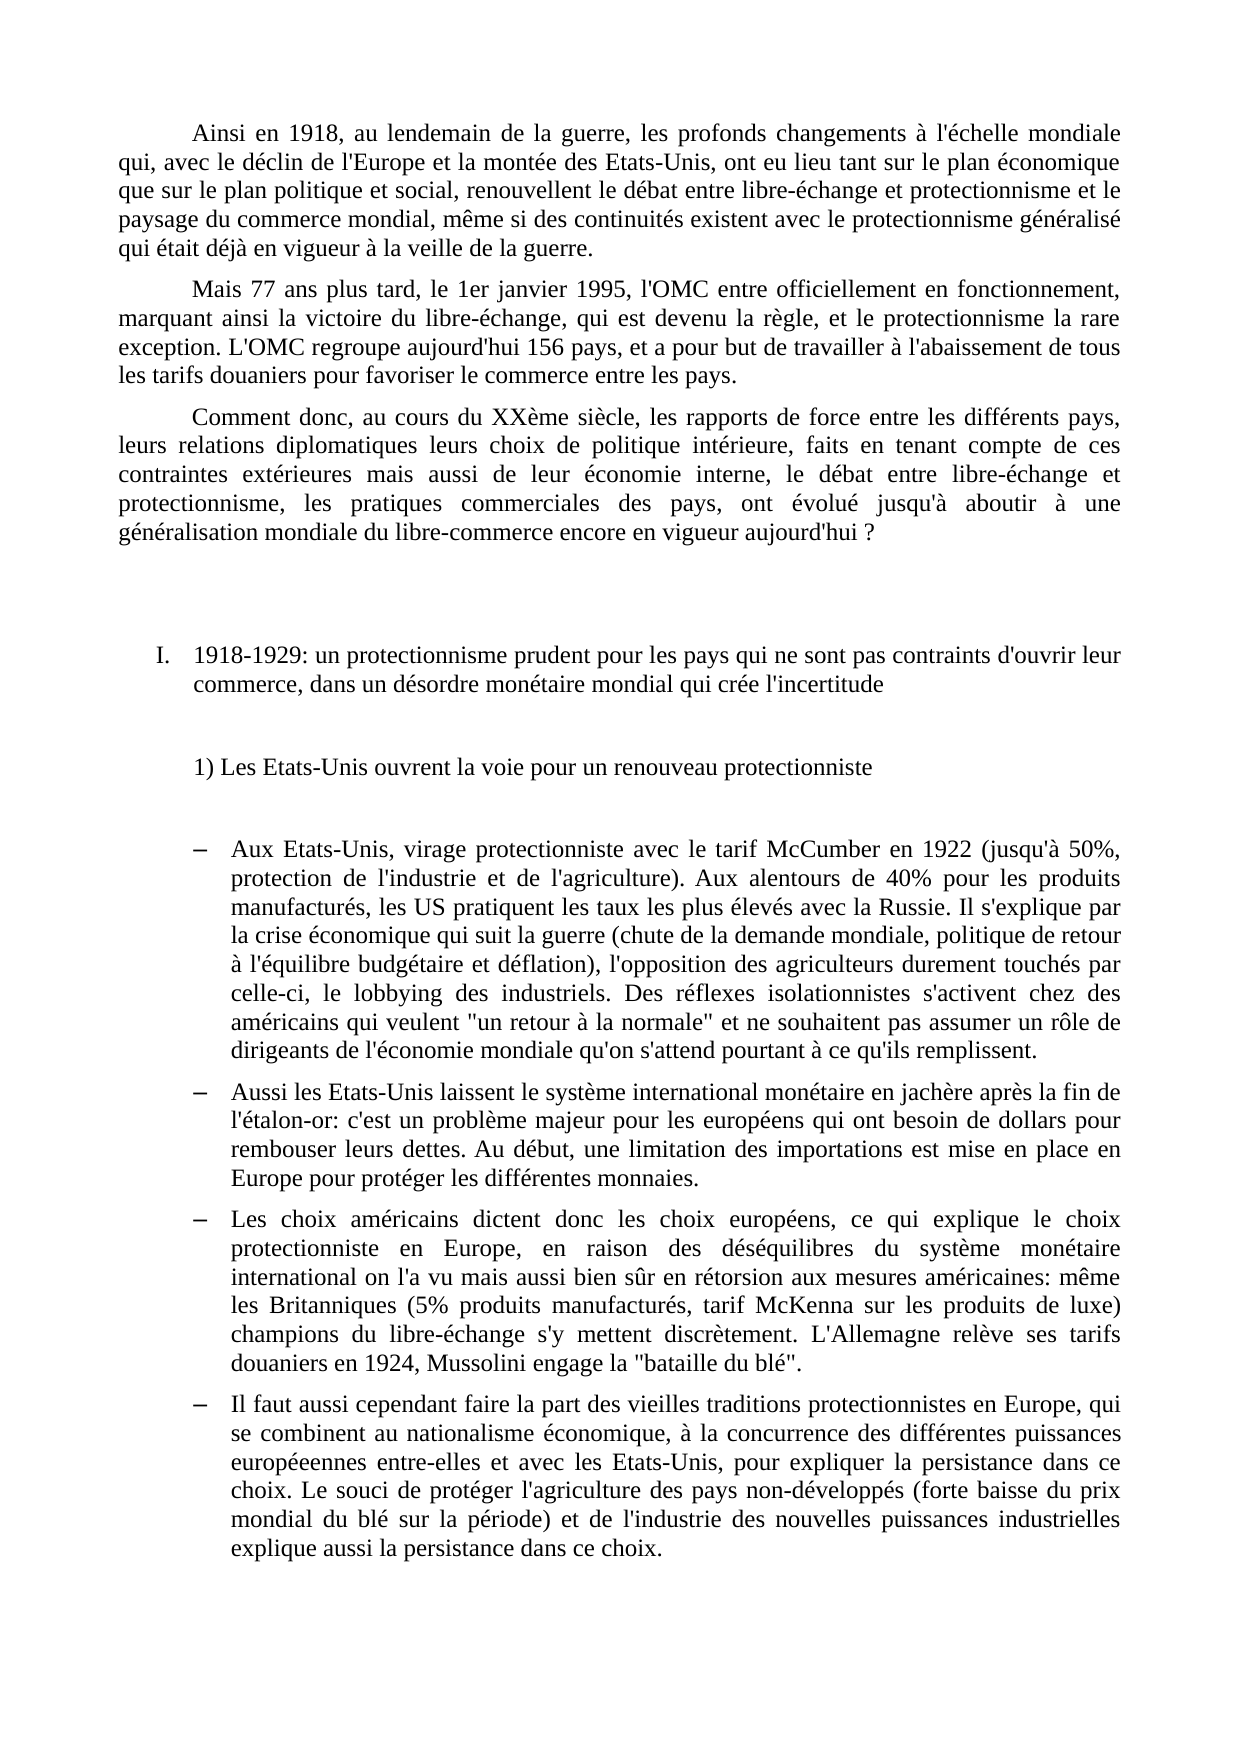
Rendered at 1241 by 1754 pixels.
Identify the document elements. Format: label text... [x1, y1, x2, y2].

list Il faut aussi cependant faire la part des vieilles traditions protectionnistes en Europe, qui se combinent au nationalisme économique, à la concurrence des différentes puissances européeennes entre-elles et avec les Etats-Unis, pour expliquer la persistance dans ce choix. Le souci de protéger l'agriculture des pays non-développés (forte baisse du prix mondial du blé sur la période) et de l'industrie des nouvelles puissances industrielles explique aussi la persistance dans ce choix. [193, 1389, 1122, 1562]
list 1) Les Etats-Unis ouvrent la voie pour un renouveau protectionniste [156, 752, 1122, 781]
list Aux Etats-Unis, virage protectionniste avec le tarif McCumber en 1922 (jusqu'à 50%, protection de l'industrie et de l'agriculture). Aux alentours de 40% pour les produits manufacturés, les US pratiquent les taux les plus élevés avec la Russie. Il s'explique par la crise économique qui suit la guerre (chute de la demande mondiale, politique de retour à l'équilibre budgétaire et déflation), l'opposition des agriculteurs durement touchés par celle-ci, le lobbying des industriels. Des réflexes isolationnistes s'activent chez des américains qui veulent "un retour à la normale" et ne souhaitent pas assumer un rôle de dirigeants de l'économie mondiale qu'on s'attend pourtant à ce qu'ils remplissent. [193, 834, 1122, 1064]
list Aussi les Etats-Unis laissent le système international monétaire en jachère après la fin de l'étalon-or: c'est un problème majeur pour les européens qui ont besoin de dollars pour rembouser leurs dettes. Au début, une limitation des importations est mise en place en Europe pour protéger les différentes monnaies. [193, 1077, 1122, 1192]
list 1918-1929: un protectionnisme prudent pour les pays qui ne sont pas contraints d'ouvrir leur commerce, dans un désordre monétaire mondial qui crée l'incertitude [156, 641, 1122, 698]
list Les choix américains dictent donc les choix européens, ce qui explique le choix protectionniste en Europe, en raison des déséquilibres du système monétaire international on l'a vu mais aussi bien sûr en rétorsion aux mesures américaines: même les Britanniques (5% produits manufacturés, tarif McKenna sur les produits de luxe) champions du libre-échange s'y mettent discrètement. L'Allemagne relève ses tarifs douaniers en 1924, Mussolini engage la "bataille du blé". [193, 1204, 1122, 1377]
text Mais 77 ans plus tard, le 1er janvier 1995, l'OMC entre officiellement en fonctionnement, marquant ainsi la victoire du libre-échange, qui est devenu la règle, et le protectionnisme la rare exception. L'OMC regroupe aujourd'hui 156 pays, et a pour but de travailler à l'abaissement de tous les tarifs douaniers pour favoriser le commerce entre les pays. [118, 274, 1122, 389]
text Comment donc, au cours du XXème siècle, les rapports de force entre les différents pays, leurs relations diplomatiques leurs choix de politique intérieure, faits en tenant compte de ces contraintes extérieures mais aussi de leur économie interne, le débat entre libre-échange et protectionnisme, les pratiques commerciales des pays, ont évolué jusqu'à aboutir à une généralisation mondiale du libre-commerce encore en vigueur aujourd'hui ? [118, 402, 1122, 546]
text Ainsi en 1918, au lendemain de la guerre, les profonds changements à l'échelle mondiale qui, avec le déclin de l'Europe et la montée des Etats-Unis, ont eu lieu tant sur le plan économique que sur le plan politique et social, renouvellent le débat entre libre-échange et protectionnisme et le paysage du commerce mondial, même si des continuités existent avec le protectionnisme généralisé qui était déjà en vigueur à la veille de la guerre. [118, 118, 1122, 262]
